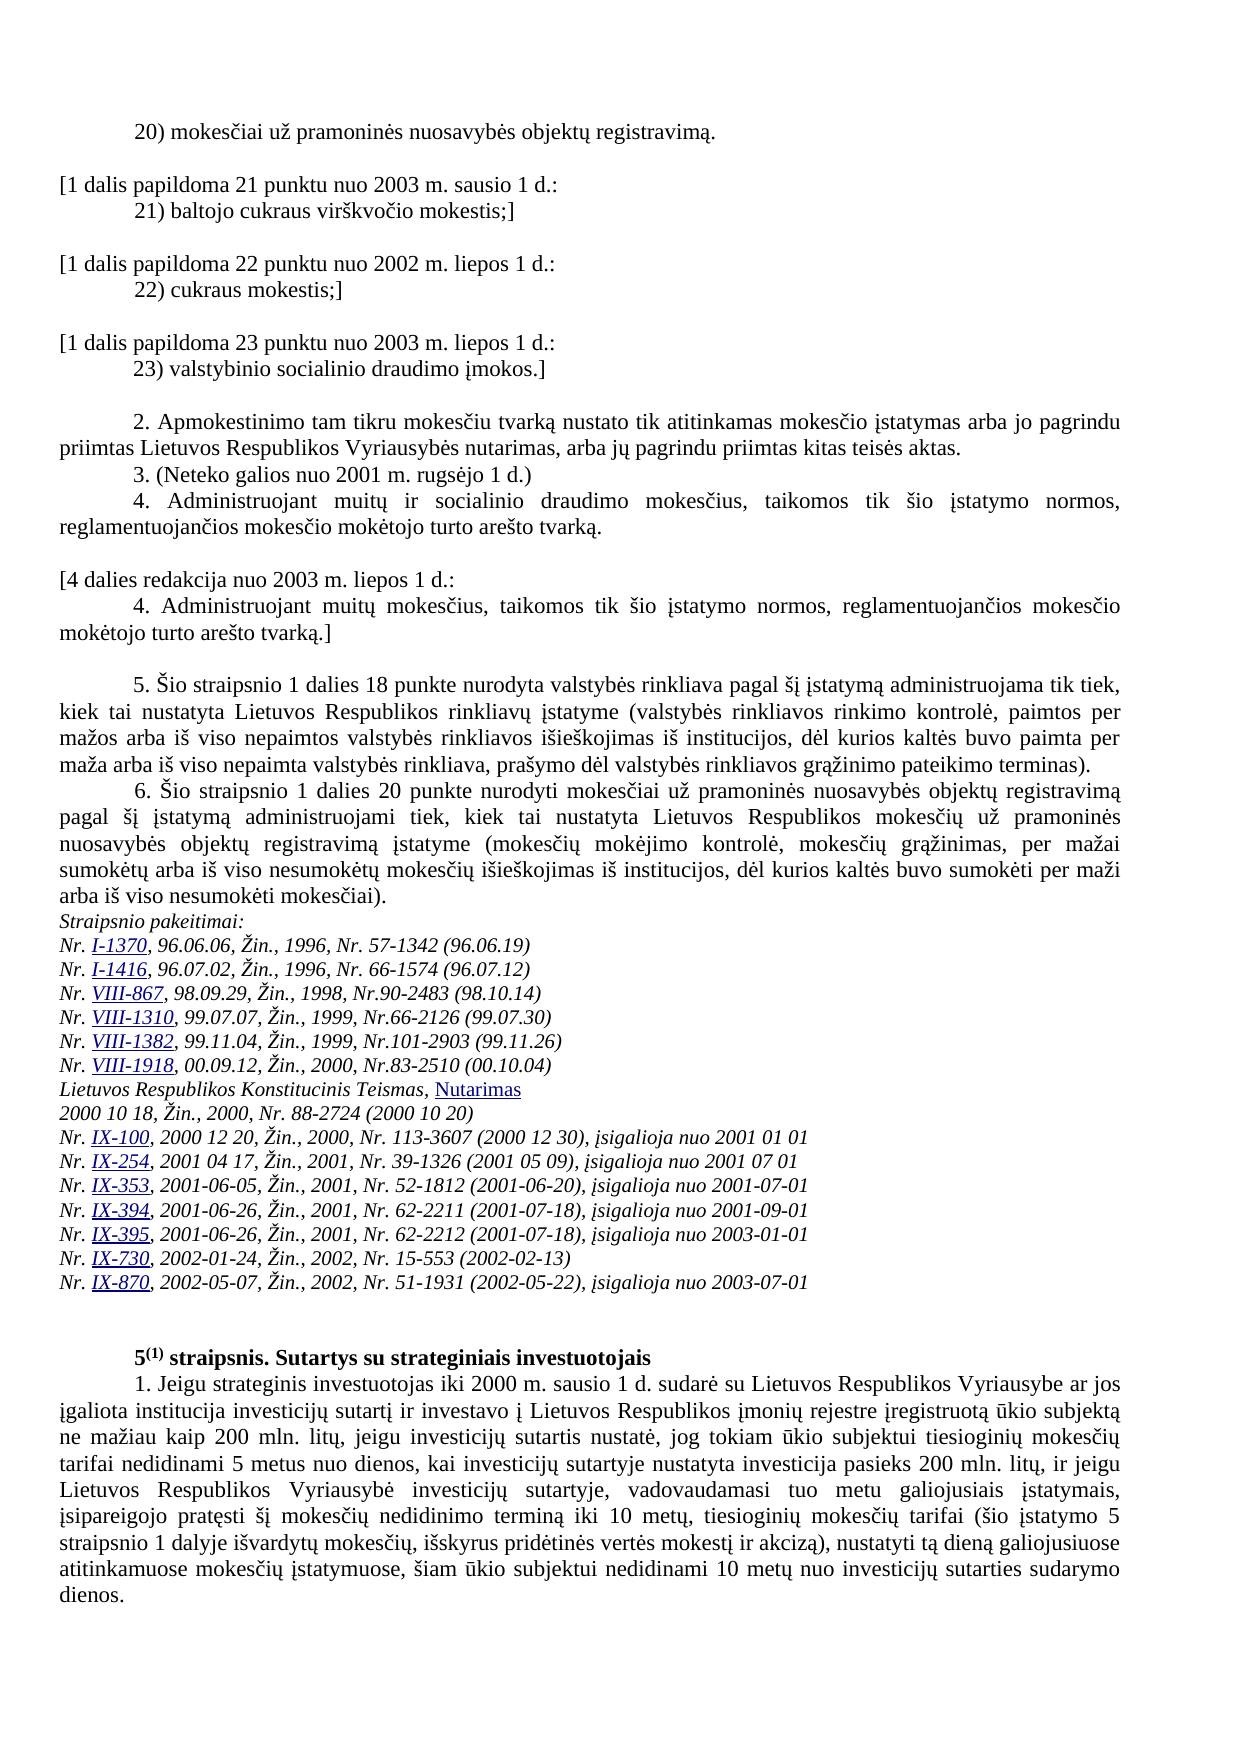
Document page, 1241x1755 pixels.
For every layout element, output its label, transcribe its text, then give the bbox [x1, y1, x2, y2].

text 20) mokesčiai už pramoninės nuosavybės objektų registravimą. [59, 118, 1122, 144]
text Nr. VIII-1382, 99.11.04, Žin., 1999, Nr.101-2903 (99.11.26) [59, 1029, 1122, 1053]
text Nr. I-1416, 96.07.02, Žin., 1996, Nr. 66-1574 (96.07.12) [59, 957, 1122, 981]
text 23) valstybinio socialinio draudimo įmokos.] [59, 355, 1122, 382]
text [1 dalis papildoma 21 punktu nuo 2003 m. sausio 1 d.: [59, 171, 1122, 197]
text Nr. I-1370, 96.06.06, Žin., 1996, Nr. 57-1342 (96.06.19) [59, 933, 1122, 957]
text Straipsnio pakeitimai: [59, 909, 1122, 933]
text Lietuvos Respublikos Konstitucinis Teismas, Nutarimas [59, 1077, 1122, 1101]
text 3. (Neteko galios nuo 2001 m. rugsėjo 1 d.) [59, 461, 1122, 487]
text 5. Šio straipsnio 1 dalies 18 punkte nurodyta valstybės rinkliava pagal šį įstatymą administruojama tik tiek, kiek tai nustatyta Lietuvos Respublikos rinkliavų įstatyme (valstybės rinkliavos rinkimo kontrolė, paimtos per mažos arba iš viso nepaimtos valstybės rinkliavos išieškojimas iš institucijos, dėl kurios kaltės buvo paimta per maža arba iš viso nepaimta valstybės rinkliava, prašymo dėl valstybės rinkliavos grąžinimo pateikimo terminas). [59, 672, 1122, 777]
text 22) cukraus mokestis;] [59, 276, 1122, 303]
text Nr. IX-353, 2001-06-05, Žin., 2001, Nr. 52-1812 (2001-06-20), įsigalioja nuo 2001-07-01 [59, 1173, 1122, 1197]
subtitle Nr. IX-254, 2001 04 17, Žin., 2001, Nr. 39-1326 (2001 05 09), įsigalioja nuo 2001 07 01 [59, 1149, 1122, 1173]
text Nr. IX-870, 2002-05-07, Žin., 2002, Nr. 51-1931 (2002-05-22), įsigalioja nuo 2003-07-01 [59, 1270, 1122, 1294]
text 1. Jeigu strateginis investuotojas iki 2000 m. sausio 1 d. sudarė su Lietuvos Respublikos Vyriausybe ar jos įgaliota institucija investicijų sutartį ir investavo į Lietuvos Respublikos įmonių rejestre įregistruotą ūkio subjektą ne mažiau kaip 200 mln. litų, jeigu investicijų sutartis nustatė, jog tokiam ūkio subjektui tiesioginių mokesčių tarifai nedidinami 5 metus nuo dienos, kai investicijų sutartyje nustatyta investicija pasieks 200 mln. litų, ir jeigu Lietuvos Respublikos Vyriausybė investicijų sutartyje, vadovaudamasi tuo metu galiojusiais įstatymais, įsipareigojo pratęsti šį mokesčių nedidinimo terminą iki 10 metų, tiesioginių mokesčių tarifai (šio įstatymo 5 straipsnio 1 dalyje išvardytų mokesčių, išskyrus pridėtinės vertės mokestį ir akcizą), nustatyti tą dieną galiojusiuose atitinkamuose mokesčių įstatymuose, šiam ūkio subjektui nedidinami 10 metų nuo investicijų sutarties sudarymo dienos. [59, 1371, 1122, 1608]
text [1 dalis papildoma 22 punktu nuo 2002 m. liepos 1 d.: [59, 250, 1122, 276]
text [1 dalis papildoma 23 punktu nuo 2003 m. liepos 1 d.: [59, 329, 1122, 355]
text 5(1) straipsnis. Sutartys su strateginiais investuotojais [59, 1344, 1122, 1371]
text Nr. VIII-867, 98.09.29, Žin., 1998, Nr.90-2483 (98.10.14) [59, 981, 1122, 1005]
text Nr. VIII-1310, 99.07.07, Žin., 1999, Nr.66-2126 (99.07.30) [59, 1005, 1122, 1029]
text 21) baltojo cukraus virškvočio mokestis;] [59, 197, 1122, 223]
text Nr. IX-730, 2002-01-24, Žin., 2002, Nr. 15-553 (2002-02-13) [59, 1246, 1122, 1270]
text 4. Administruojant muitų mokesčius, taikomos tik šio įstatymo normos, reglamentuojančios mokesčio mokėtojo turto arešto tvarką.] [59, 592, 1122, 645]
text Nr. IX-100, 2000 12 20, Žin., 2000, Nr. 113-3607 (2000 12 30), įsigalioja nuo 2001 01 01 [59, 1125, 1122, 1149]
text 2. Apmokestinimo tam tikru mokesčiu tvarką nustato tik atitinkamas mokesčio įstatymas arba jo pagrindu priimtas Lietuvos Respublikos Vyriausybės nutarimas, arba jų pagrindu priimtas kitas teisės aktas. [59, 408, 1122, 461]
text 4. Administruojant muitų ir socialinio draudimo mokesčius, taikomos tik šio įstatymo normos, reglamentuojančios mokesčio mokėtojo turto arešto tvarką. [59, 487, 1122, 540]
text [4 dalies redakcija nuo 2003 m. liepos 1 d.: [59, 566, 1122, 592]
text 2000 10 18, Žin., 2000, Nr. 88-2724 (2000 10 20) [59, 1101, 1122, 1125]
text Nr. IX-395, 2001-06-26, Žin., 2001, Nr. 62-2212 (2001-07-18), įsigalioja nuo 2003-01-01 [59, 1222, 1122, 1246]
text 6. Šio straipsnio 1 dalies 20 punkte nurodyti mokesčiai už pramoninės nuosavybės objektų registravimą pagal šį įstatymą administruojami tiek, kiek tai nustatyta Lietuvos Respublikos mokesčių už pramoninės nuosavybės objektų registravimą įstatyme (mokesčių mokėjimo kontrolė, mokesčių grąžinimas, per mažai sumokėtų arba iš viso nesumokėtų mokesčių išieškojimas iš institucijos, dėl kurios kaltės buvo sumokėti per maži arba iš viso nesumokėti mokesčiai). [59, 777, 1122, 909]
text Nr. VIII-1918, 00.09.12, Žin., 2000, Nr.83-2510 (00.10.04) [59, 1053, 1122, 1077]
text Nr. IX-394, 2001-06-26, Žin., 2001, Nr. 62-2211 (2001-07-18), įsigalioja nuo 2001-09-01 [59, 1197, 1122, 1222]
